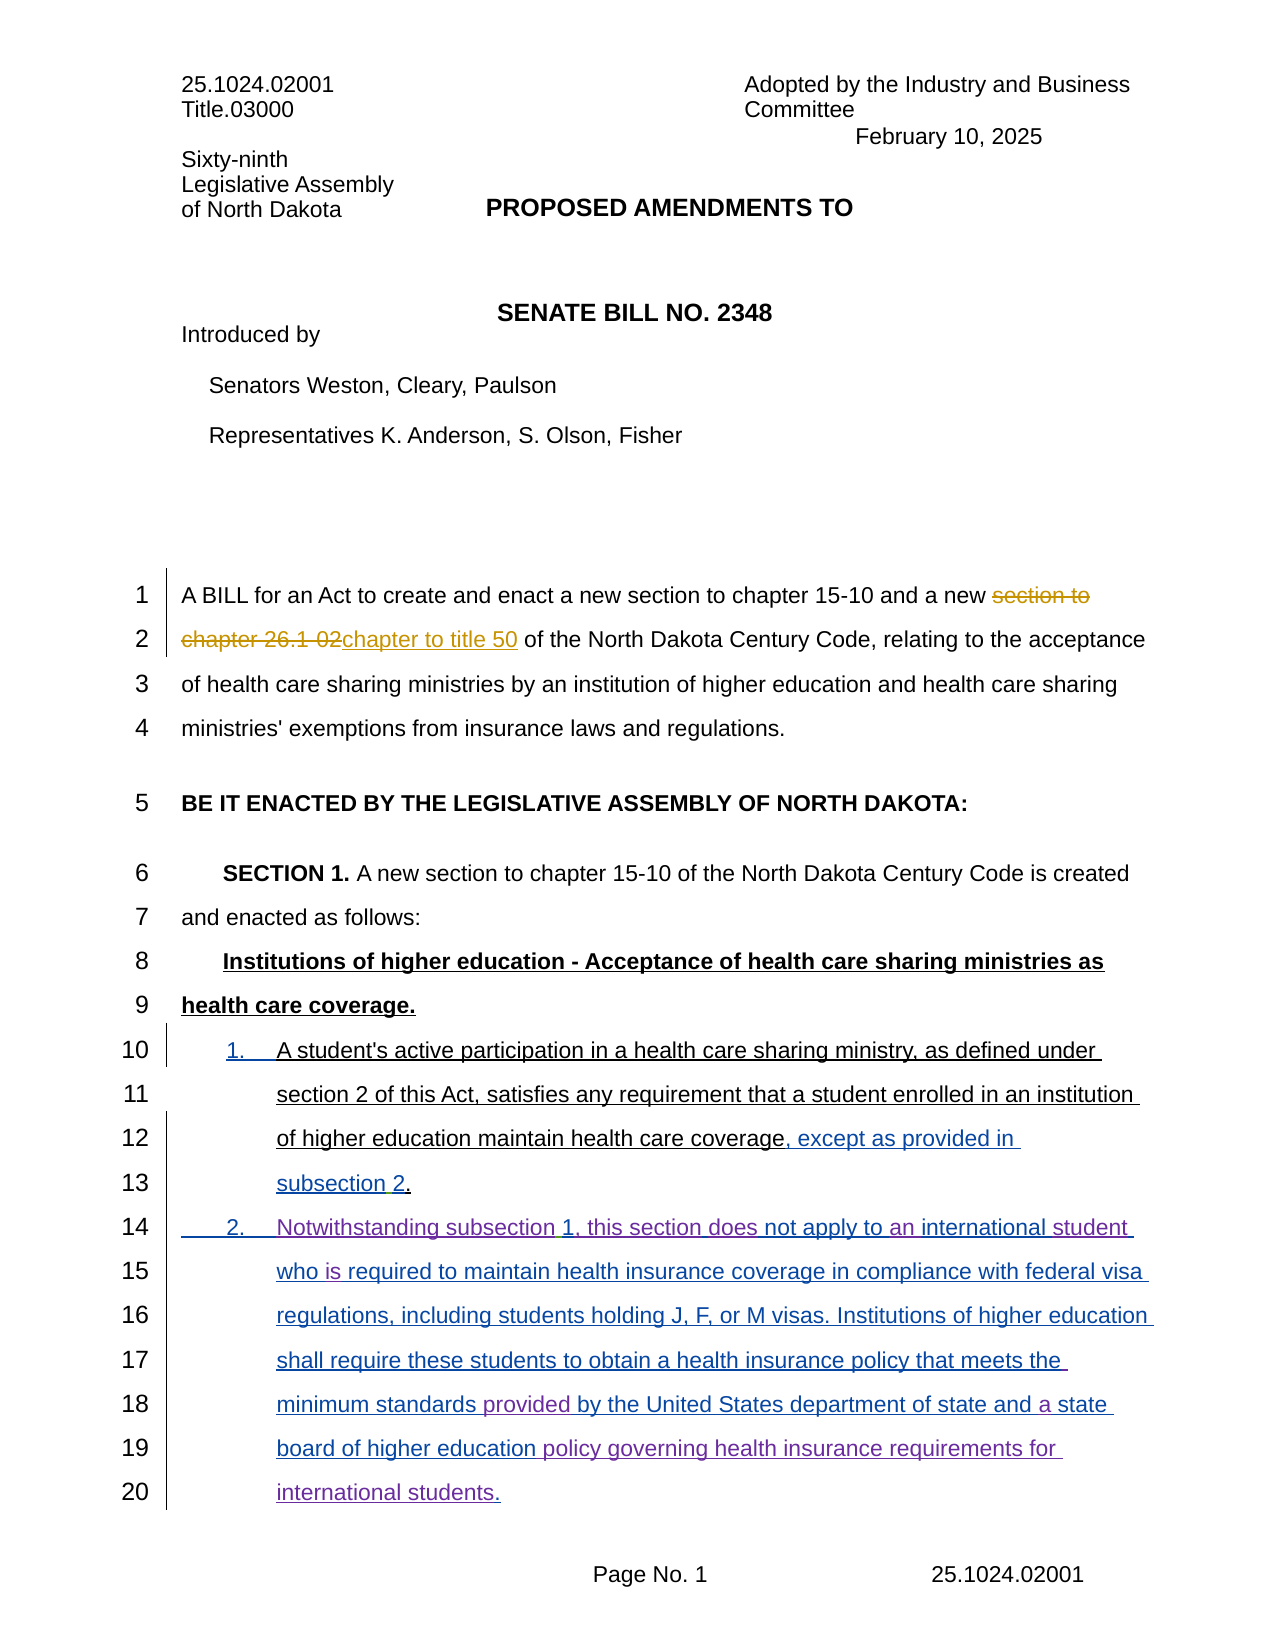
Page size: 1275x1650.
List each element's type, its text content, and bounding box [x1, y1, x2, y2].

table_header 25.1024.02001 Title.03000 [181, 73, 744, 123]
title A BILL for an Act to create and enact a new section to chapter 15‑10 and a new chapter to title 50 of the North Dakota Century Code, relating to the acceptance of health care sharing ministries by an institution of higher education and health care sharing ministries' exemptions from insurance laws and regulations. [181, 568, 1154, 745]
text SECTION 1. A new section to chapter 15‑10 of the North Dakota Century Code is created and enacted as follows: [181, 846, 1154, 934]
table_cell Sixty-ninth [181, 123, 744, 173]
subtitle Institutions of higher education - Acceptance of health care sharing ministries as health care coverage. [181, 934, 1154, 1023]
title PROPOSED AMENDMENTS TO [486, 192, 872, 221]
table_cell February 10, 2025 [744, 123, 1153, 173]
text Introduced by [181, 323, 1154, 348]
text Legislative Assembly [181, 173, 1154, 198]
text of North Dakota [181, 198, 1154, 223]
text BE IT ENACTED BY THE LEGISLATIVE ASSEMBLY OF NORTH DAKOTA: [181, 776, 1154, 821]
text 2. Notwithstanding subsection 1, this section does not apply to an international student who is required to maintain health insurance coverage in compliance with federal visa regulations, including students holding J, F, or M visas. Institutions of higher education shall require these students to obtain a health insurance policy that meets the minimum standards provided by the United States department of state and a state board of higher education policy governing health insurance requirements for international students. [181, 1200, 1154, 1510]
table_header Adopted by the Industry and Business Committee [744, 73, 1153, 123]
text 1. A student's active participation in a health care sharing ministry, as defined under section 2 of this Act, satisfies any requirement that a student enrolled in an institution of higher education maintain health care coverage, except as provided in subsection 2. [181, 1023, 1154, 1200]
text Representatives K. Anderson, S. Olson, Fisher [208, 425, 1154, 448]
title Senate BILL NO. 2348 [490, 297, 772, 326]
text Senators Weston, Cleary, Paulson [208, 375, 1154, 398]
